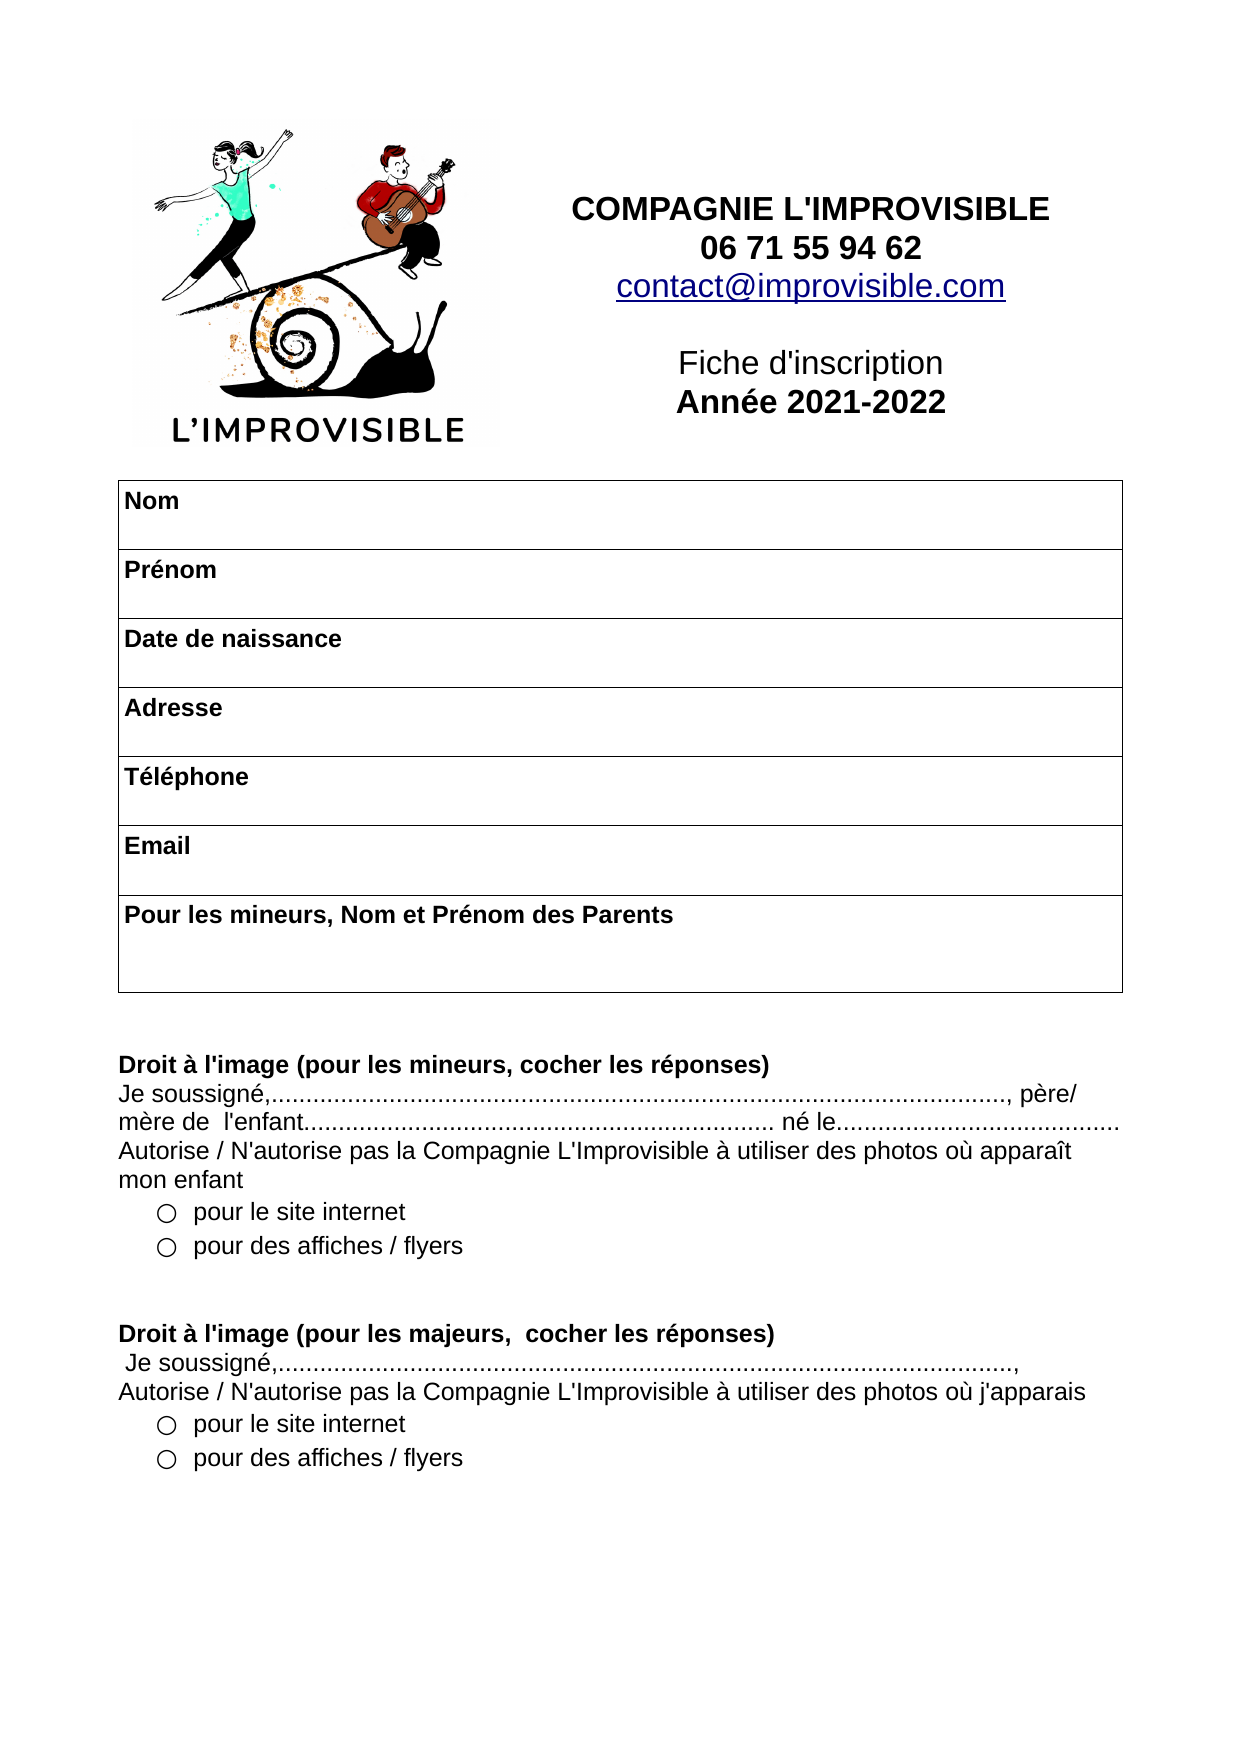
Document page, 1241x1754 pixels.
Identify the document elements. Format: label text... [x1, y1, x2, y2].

text 06 71 55 94 62 [500, 228, 1122, 266]
list pour le site internet [156, 1194, 1122, 1228]
text Autorise / N'autorise pas la Compagnie L'Improvisible à utiliser des photos où j'apparais [118, 1377, 1122, 1406]
text Année 2021-2022 [500, 382, 1122, 420]
text [118, 382, 132, 420]
table_cell Pour les mineurs, Nom et Prénom des Parents [119, 896, 1122, 992]
text COMPAGNIE L'IMPROVISIBLE [500, 189, 1122, 228]
table_cell Email [119, 826, 1122, 894]
text [118, 228, 132, 266]
list pour des affiches / flyers [156, 1439, 1122, 1474]
table_cell Prénom [119, 550, 1122, 618]
text Autorise / N'autorise pas la Compagnie L'Improvisible à utiliser des photos où apparaît mon enfant [118, 1136, 1122, 1194]
text [118, 266, 132, 305]
picture [132, 119, 500, 447]
table_header Nom [119, 481, 1122, 549]
text Fiche d'inscription [500, 343, 1122, 382]
text Droit à l'image (pour les majeurs, cocher les réponses) [118, 1319, 1122, 1348]
text [118, 343, 132, 382]
text Je soussigné,.........................................................................................................., [118, 1348, 1122, 1377]
text Droit à l'image (pour les mineurs, cocher les réponses) [118, 1050, 1122, 1079]
text Je soussigné,.........................................................................................................., père/ mère de l'enfant.................................................................... né le......................................... [118, 1079, 1122, 1136]
list pour le site internet [156, 1406, 1122, 1439]
list pour des affiches / flyers [156, 1228, 1122, 1262]
text [118, 189, 132, 228]
text contact@improvisible.com [500, 266, 1122, 305]
table_cell Date de naissance [119, 619, 1122, 687]
table_cell Téléphone [119, 757, 1122, 825]
table_cell Adresse [119, 688, 1122, 756]
